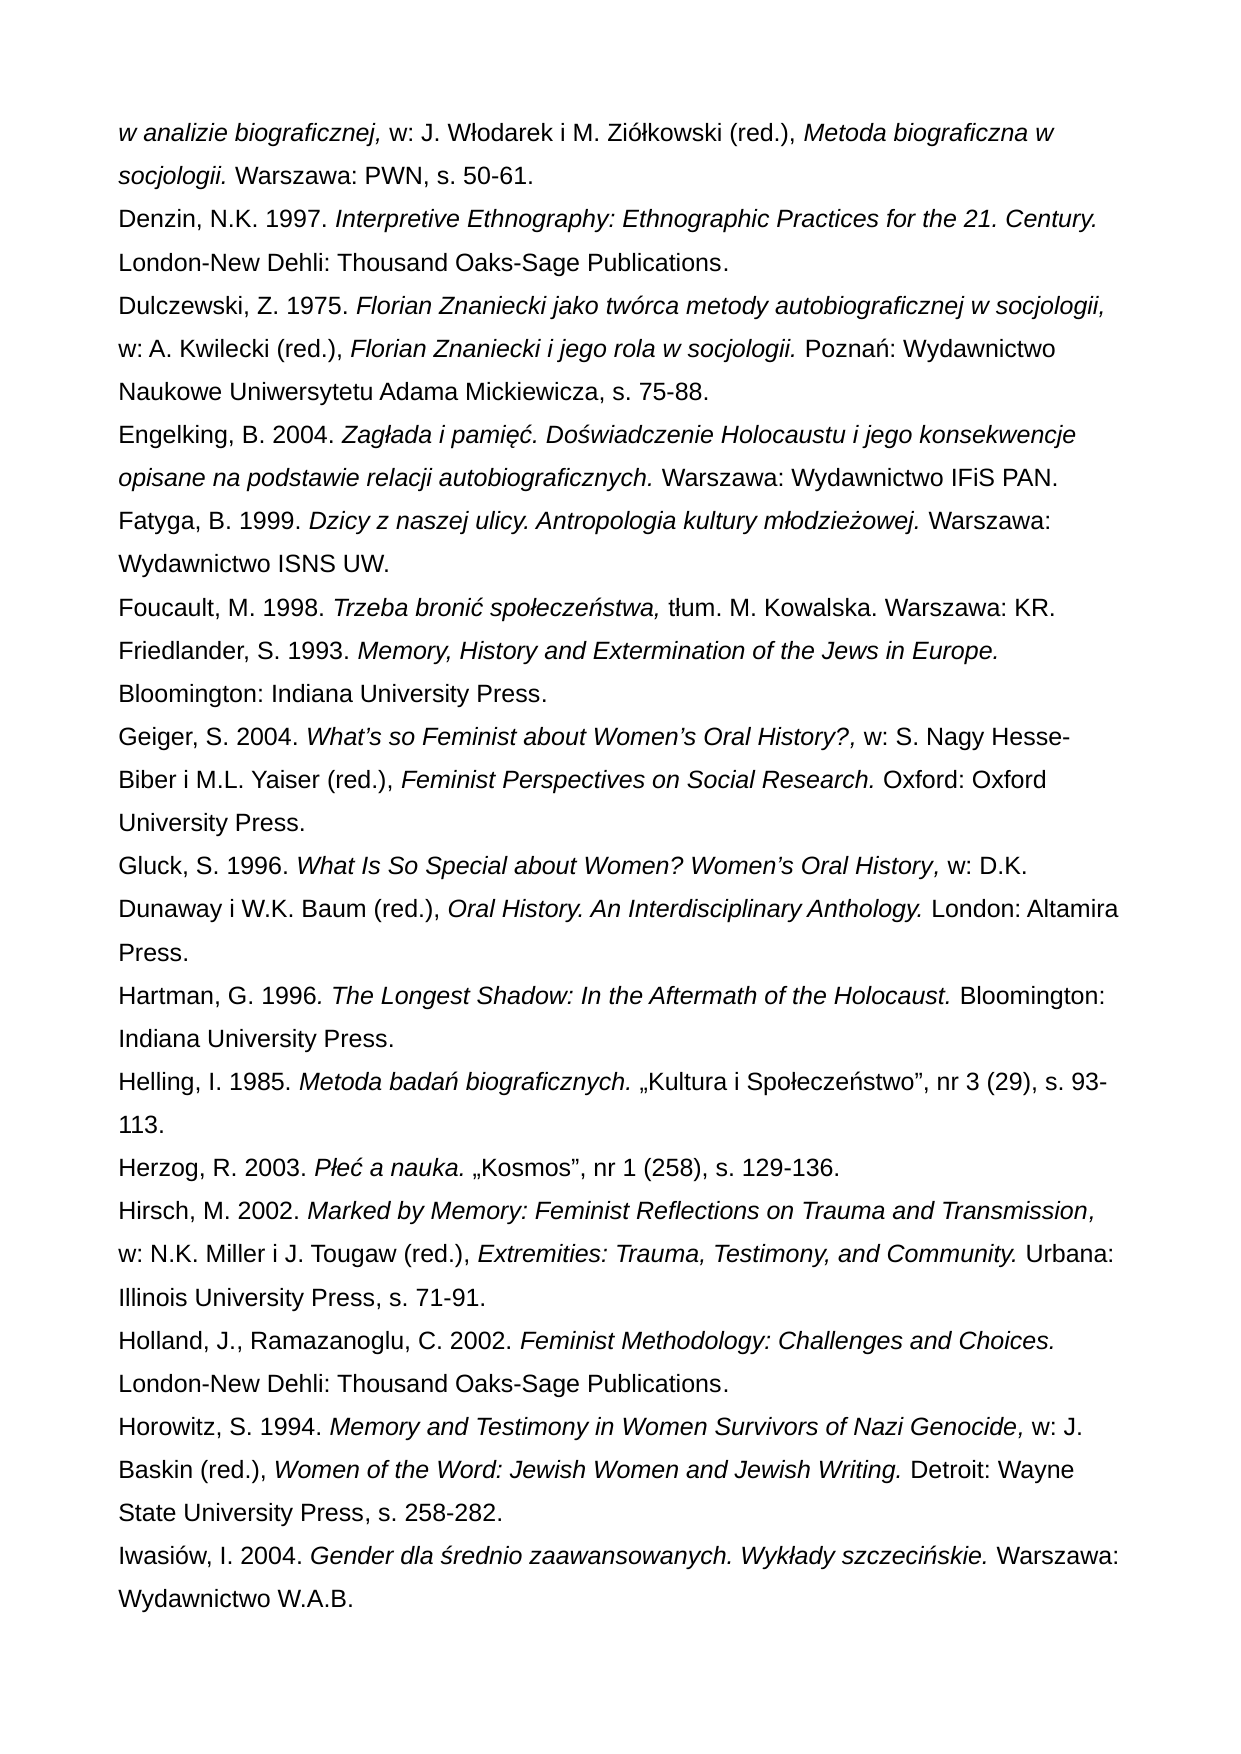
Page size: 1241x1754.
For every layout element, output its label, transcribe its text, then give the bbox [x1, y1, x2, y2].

text w analizie biograficznej, w: J. Włodarek i M. Ziółkowski (red.), Metoda biograficzna w socjologii. Warszawa: PWN, s. 50-61. [118, 118, 1122, 190]
text Hirsch, M. 2002. Marked by Memory: Feminist Reflections on Trauma and Transmission, w: N.K. Miller i J. Tougaw (red.), Extremities: Trauma, Testimony, and Community. Urbana: Illinois University Press, s. 71-91. [118, 1196, 1122, 1311]
text Gluck, S. 1996. What Is So Special about Women? Women’s Oral History, w: D.K. Dunaway i W.K. Baum (red.), Oral History. An Interdisciplinary Anthology. London: Altamira Press. [118, 851, 1122, 966]
text Geiger, S. 2004. What’s so Feminist about Women’s Oral History?, w: S. Nagy Hesse-Biber i M.L. Yaiser (red.), Feminist Perspectives on Social Research. Oxford: Oxford University Press. [118, 722, 1122, 837]
text Holland, J., Ramazanoglu, C. 2002. Feminist Methodology: Challenges and Choices. London-New Dehli: Thousand Oaks-Sage Publications. [118, 1326, 1122, 1397]
text Foucault, M. 1998. Trzeba bronić społeczeństwa, tłum. M. Kowalska. Warszawa: KR. [118, 592, 1122, 621]
text Hartman, G. 1996. The Longest Shadow: In the Aftermath of the Holocaust. Bloomington: Indiana University Press. [118, 981, 1122, 1052]
text Friedlander, S. 1993. Memory, History and Extermination of the Jews in Europe. Bloomington: Indiana University Press. [118, 636, 1122, 707]
text Horowitz, S. 1994. Memory and Testimony in Women Survivors of Nazi Genocide, w: J. Baskin (red.), Women of the Word: Jewish Women and Jewish Writing. Detroit: Wayne State University Press, s. 258-282. [118, 1412, 1122, 1527]
text Denzin, N.K. 1997. Interpretive Ethnography: Ethnographic Practices for the 21. Century. London-New Dehli: Thousand Oaks-Sage Publications. [118, 204, 1122, 276]
text Helling, I. 1985. Metoda badań biograficznych. „Kultura i Społeczeństwo”, nr 3 (29), s. 93-113. [118, 1067, 1122, 1139]
text Dulczewski, Z. 1975. Florian Znaniecki jako twórca metody autobiograficznej w socjologii, w: A. Kwilecki (red.), Florian Znaniecki i jego rola w socjologii. Poznań: Wydawnictwo Naukowe Uniwersytetu Adama Mickiewicza, s. 75-88. [118, 291, 1122, 406]
text Fatyga, B. 1999. Dzicy z naszej ulicy. Antropologia kultury młodzieżowej. Warszawa: Wydawnictwo ISNS UW. [118, 506, 1122, 578]
text Engelking, B. 2004. Zagłada i pamięć. Doświadczenie Holocaustu i jego konsekwencje opisane na podstawie relacji autobiograficznych. Warszawa: Wydawnictwo IFiS PAN. [118, 420, 1122, 492]
text Iwasiów, I. 2004. Gender dla średnio zaawansowanych. Wykłady szczecińskie. Warszawa: Wydawnictwo W.A.B. [118, 1541, 1122, 1613]
text Herzog, R. 2003. Płeć a nauka. „Kosmos”, nr 1 (258), s. 129-136. [118, 1153, 1122, 1182]
